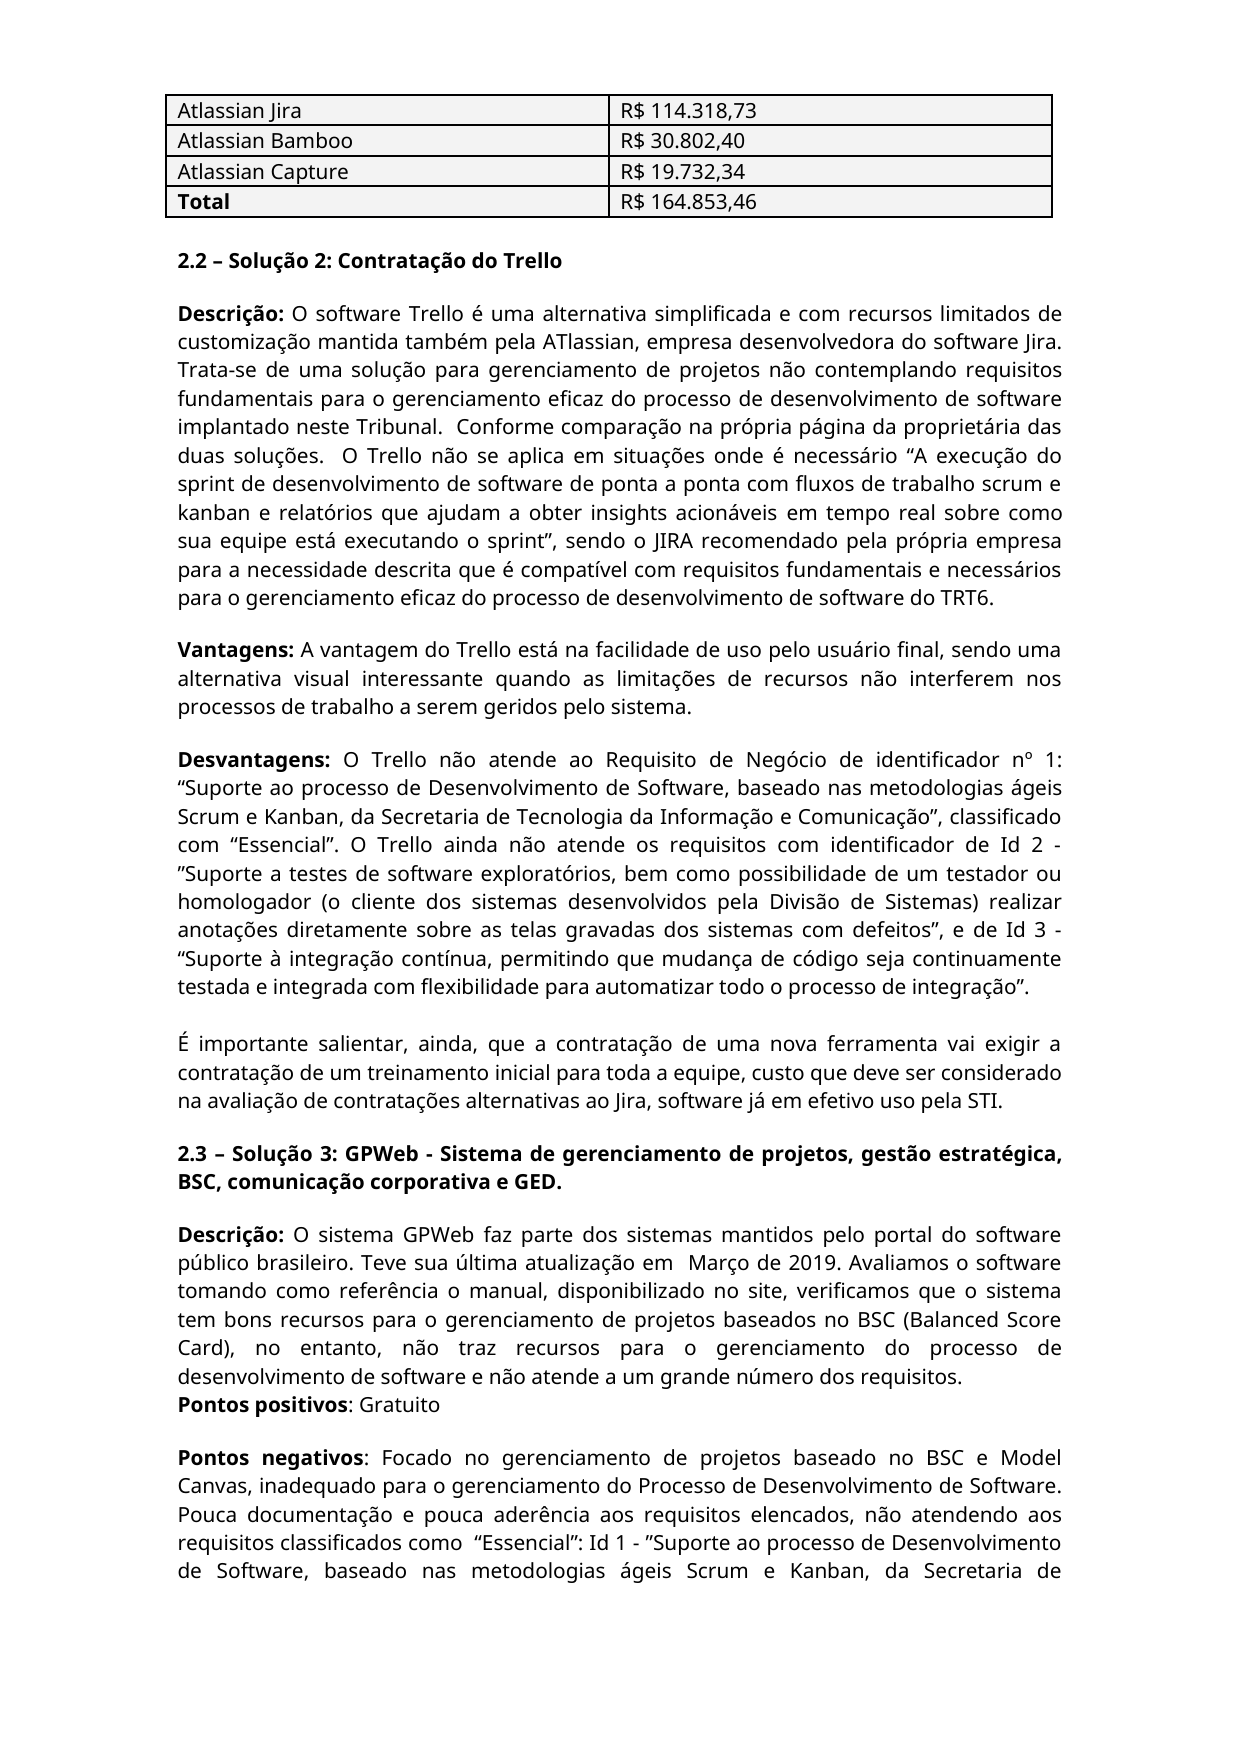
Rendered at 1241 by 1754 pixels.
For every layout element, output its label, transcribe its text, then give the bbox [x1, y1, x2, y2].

table_cell Atlassian Capture [167, 157, 608, 185]
text Pontos positivos: Gratuito [177, 1390, 1063, 1419]
table_cell R$ 114.318,73 [610, 96, 1051, 124]
text Vantagens: A vantagem do Trello está na facilidade de uso pelo usuário final, sendo uma alternativa visual interessante quando as limitações de recursos não interferem nos processos de trabalho a serem geridos pelo sistema. [177, 636, 1063, 721]
text 2.3 – Solução 3: GPWeb - Sistema de gerenciamento de projetos, gestão estratégica, BSC, comunicação corporativa e GED. [177, 1139, 1063, 1196]
text Pontos negativos: Focado no gerenciamento de projetos baseado no BSC e Model Canvas, inadequado para o gerenciamento do Processo de Desenvolvimento de Software. Pouca documentação e pouca aderência aos requisitos elencados, não atendendo aos requisitos classificados como “Essencial”: Id 1 - ”Suporte ao processo de Desenvolvimento de Software, baseado nas metodologias ágeis Scrum e Kanban, da Secretaria de [177, 1443, 1063, 1585]
text 2.2 – Solução 2: Contratação do Trello [177, 246, 1063, 275]
text Descrição: O software Trello é uma alternativa simplificada e com recursos limitados de customização mantida também pela ATlassian, empresa desenvolvedora do software Jira. Trata-se de uma solução para gerenciamento de projetos não contemplando requisitos fundamentais para o gerenciamento eficaz do processo de desenvolvimento de software implantado neste Tribunal. Conforme comparação na própria página da proprietária das duas soluções. O Trello não se aplica em situações onde é necessário “A execução do sprint de desenvolvimento de software de ponta a ponta com fluxos de trabalho scrum e kanban e relatórios que ajudam a obter insights acionáveis ​​em tempo real sobre como sua equipe está executando o sprint”, sendo o JIRA recomendado pela própria empresa para a necessidade descrita que é compatível com requisitos fundamentais e necessários para o gerenciamento eficaz do processo de desenvolvimento de software do TRT6. [177, 299, 1063, 612]
text Desvantagens: O Trello não atende ao Requisito de Negócio de identificador nº 1: “Suporte ao processo de Desenvolvimento de Software, baseado nas metodologias ágeis Scrum e Kanban, da Secretaria de Tecnologia da Informação e Comunicação”, classificado com “Essencial”. O Trello ainda não atende os requisitos com identificador de Id 2 - ”Suporte a testes de software exploratórios, bem como possibilidade de um testador ou homologador (o cliente dos sistemas desenvolvidos pela Divisão de Sistemas) realizar anotações diretamente sobre as telas gravadas dos sistemas com defeitos”, e de Id 3 - “Suporte à integração contínua, permitindo que mudança de código seja continuamente testada e integrada com flexibilidade para automatizar todo o processo de integração”. [177, 745, 1063, 1001]
table_cell Total [167, 187, 608, 216]
table_cell R$ 19.732,34 [610, 157, 1051, 185]
table_cell R$ 164.853,46 [610, 187, 1051, 216]
table_cell R$ 30.802,40 [610, 126, 1051, 155]
table_cell Atlassian Jira [167, 96, 608, 124]
text Descrição: O sistema GPWeb faz parte dos sistemas mantidos pelo portal do software público brasileiro. Teve sua última atualização em Março de 2019. Avaliamos o software tomando como referência o manual, disponibilizado no site, verificamos que o sistema tem bons recursos para o gerenciamento de projetos baseados no BSC (Balanced Score Card), no entanto, não traz recursos para o gerenciamento do processo de desenvolvimento de software e não atende a um grande número dos requisitos. [177, 1220, 1063, 1390]
text É importante salientar, ainda, que a contratação de uma nova ferramenta vai exigir a contratação de um treinamento inicial para toda a equipe, custo que deve ser considerado na avaliação de contratações alternativas ao Jira, software já em efetivo uso pela STI. [177, 1001, 1063, 1115]
table_cell Atlassian Bamboo [167, 126, 608, 155]
